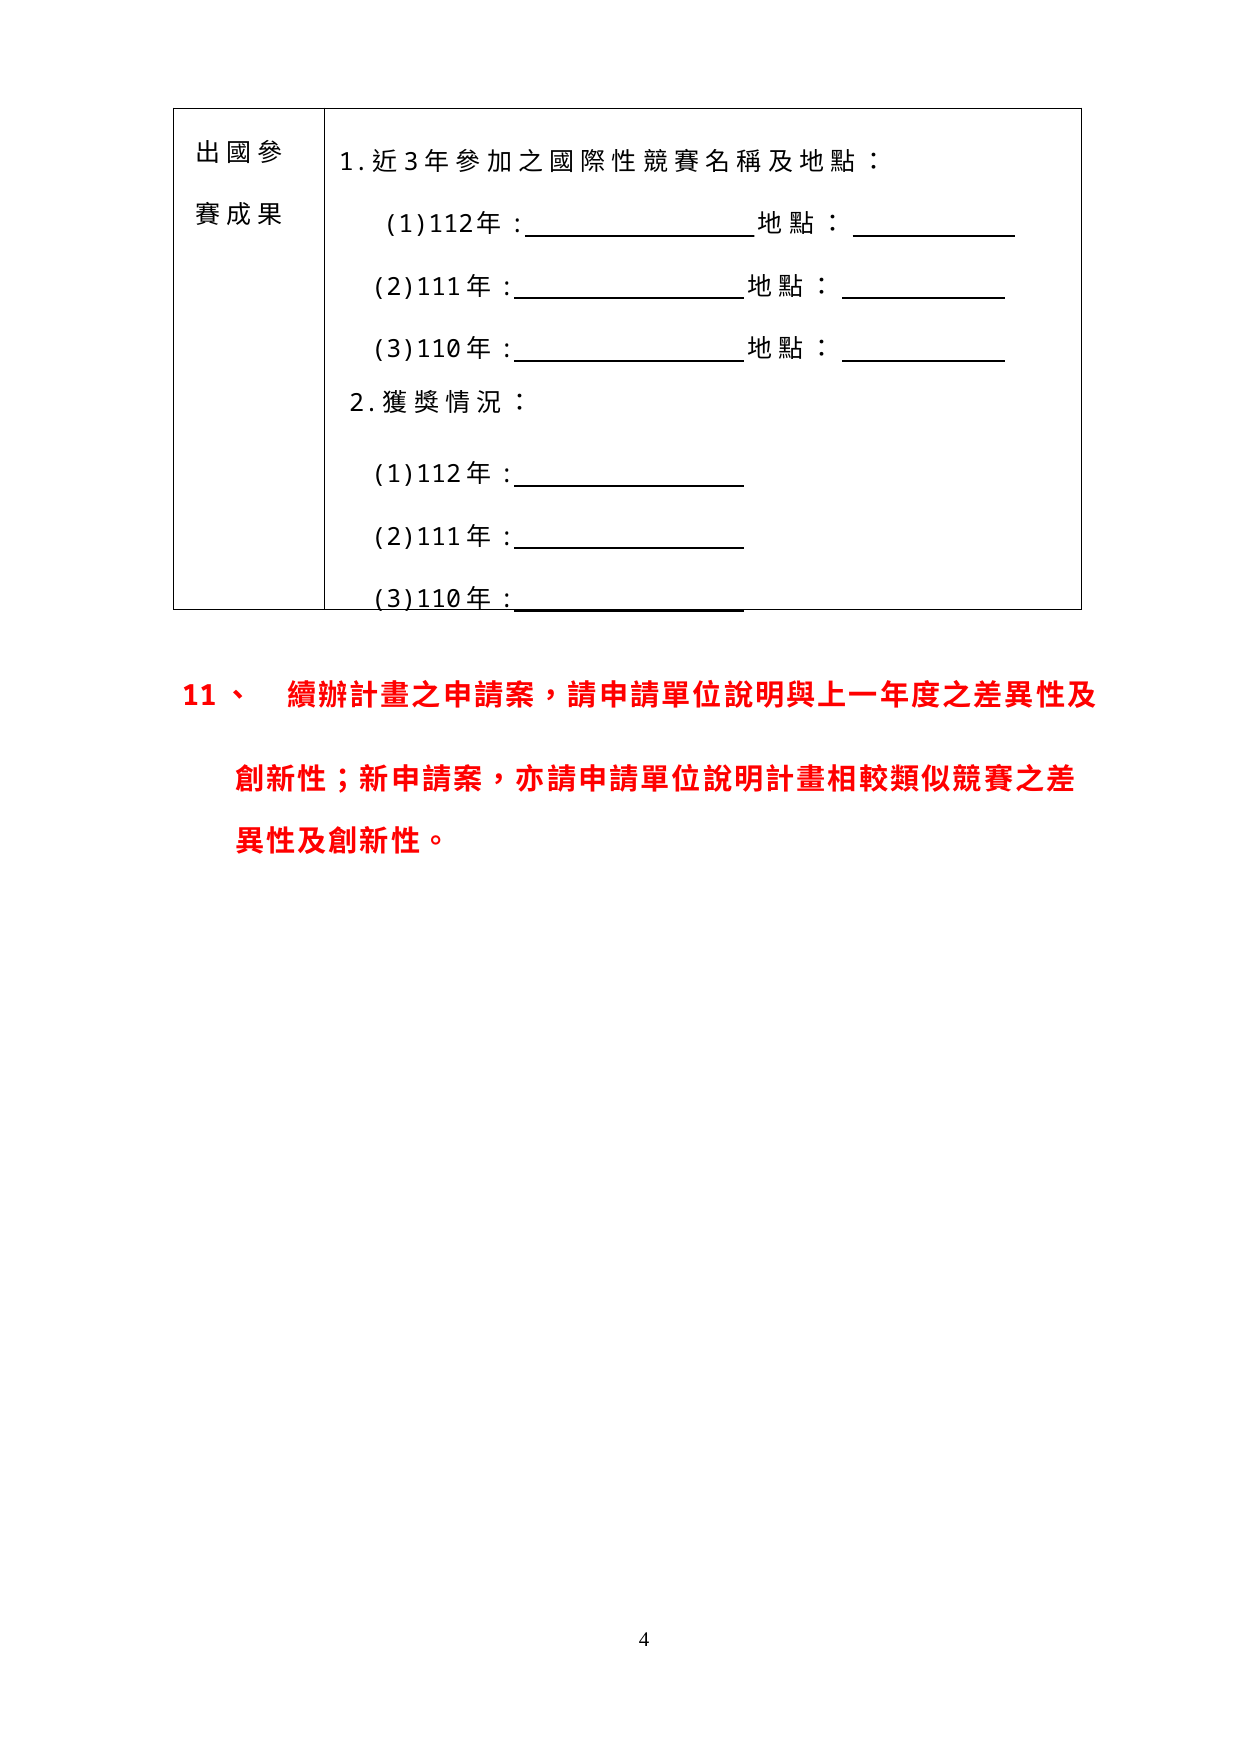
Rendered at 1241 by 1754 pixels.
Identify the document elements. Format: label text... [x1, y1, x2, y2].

table_cell 1.近3年參加之國際性競賽名稱及地點： (1)112年: 地點： (2)111年: 地點： (3)110年: 地點： 2.獲獎情況： (1)112年: (2)111年: (3)110年: [325, 109, 1081, 609]
list 續辦計畫之申請案，請申請單位說明與上一年度之差異性及創新性；新申請案，亦請申請單位說明計畫相較類似競賽之差異性及創新性。 [182, 610, 1098, 860]
table_cell 出國參賽成果 [174, 109, 324, 609]
